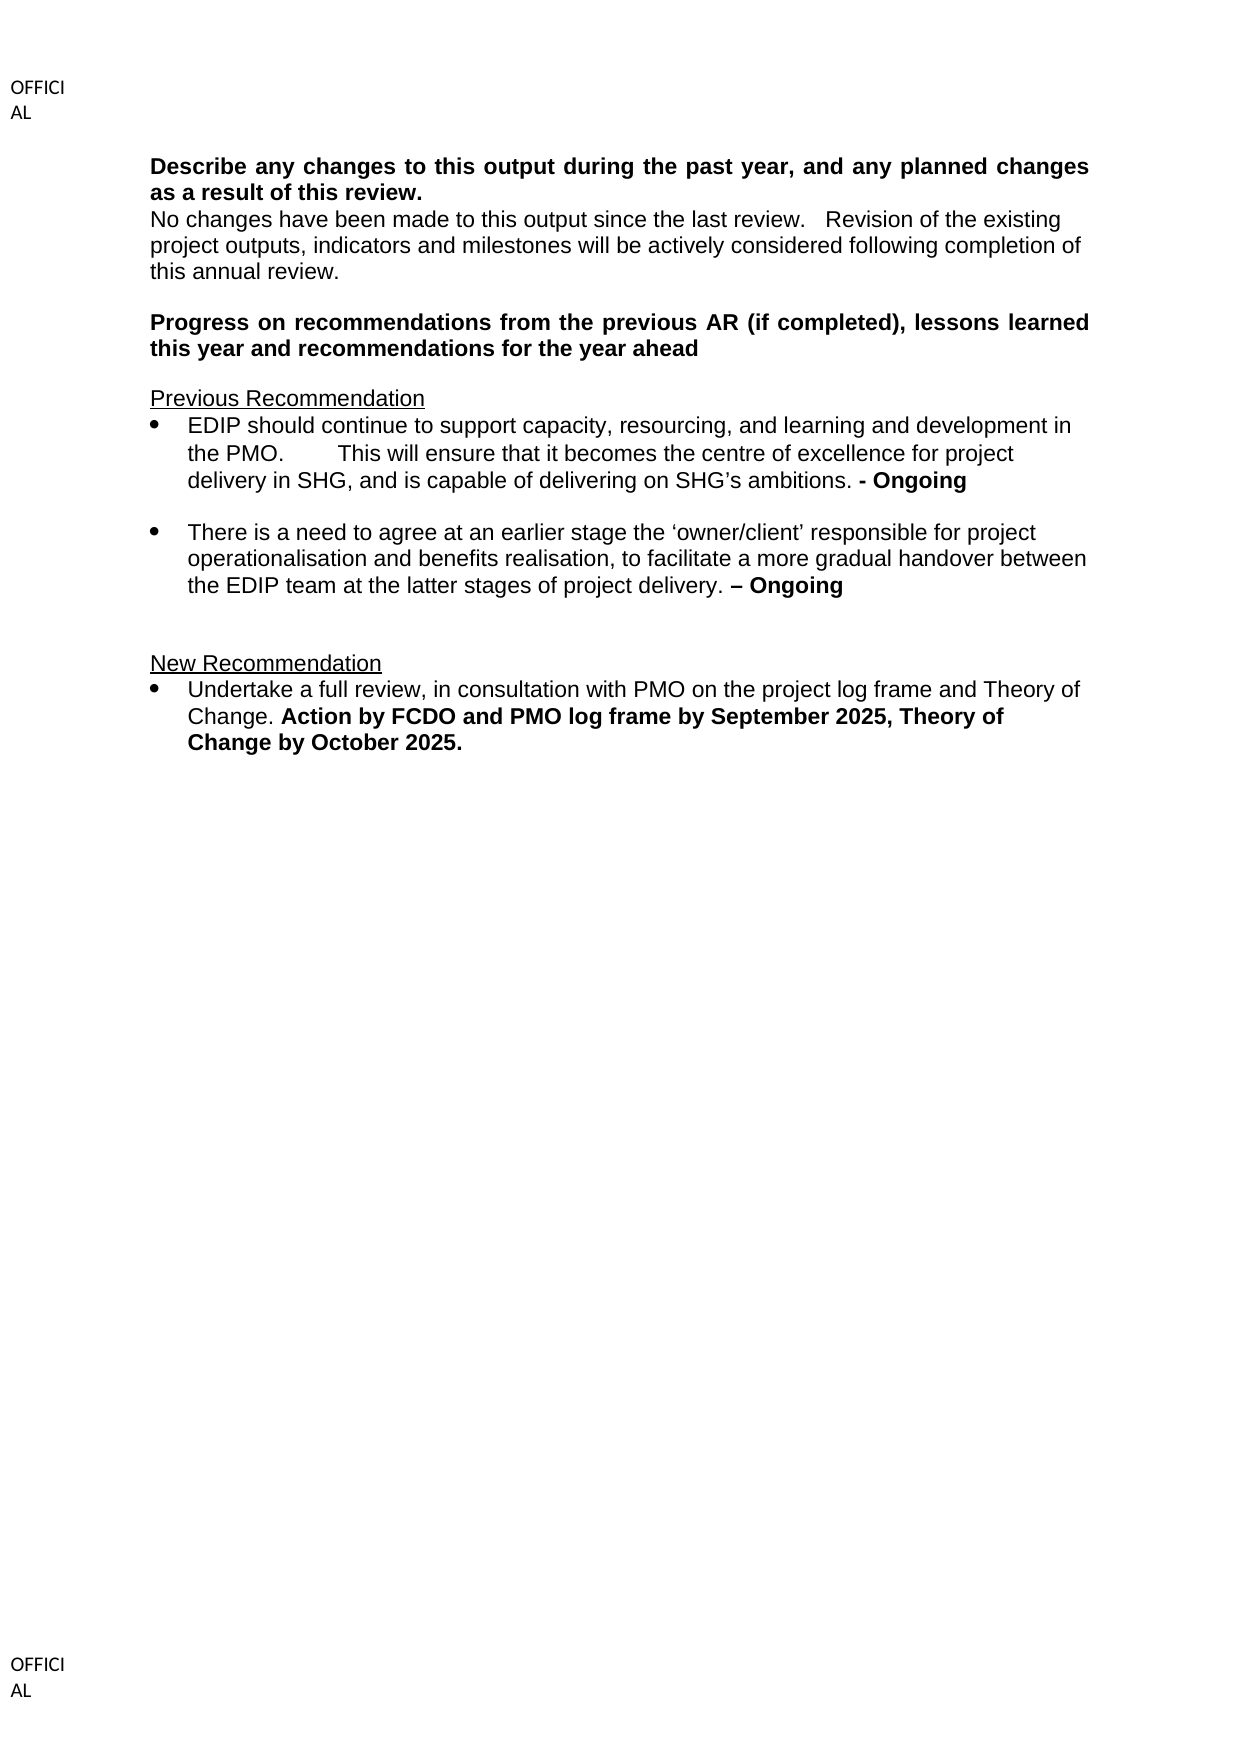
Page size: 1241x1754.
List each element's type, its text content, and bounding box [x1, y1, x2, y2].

list EDIP should continue to support capacity, resourcing, and learning and development in the PMO. This will ensure that it becomes the centre of excellence for project delivery in SHG, and is capable of delivering on SHG’s ambitions. - Ongoing [150, 412, 1090, 493]
list There is a need to agree at an earlier stage the ‘owner/client’ responsible for project operationalisation and benefits realisation, to facilitate a more gradual handover between the EDIP team at the latter stages of project delivery. – Ongoing [150, 518, 1090, 598]
text Progress on recommendations from the previous AR (if completed), lessons learned this year and recommendations for the year ahead [150, 308, 1090, 361]
text Describe any changes to this output during the past year, and any planned changes as a result of this review. [150, 153, 1090, 206]
list Undertake a full review, in consultation with PMO on the project log frame and Theory of Change. Action by FCDO and PMO log frame by September 2025, Theory of Change by October 2025. [150, 676, 1090, 755]
text No changes have been made to this output since the last review. Revision of the existing project outputs, indicators and milestones will be actively considered following completion of this annual review. [150, 206, 1090, 284]
text New Recommendation [150, 649, 1090, 676]
text Previous Recommendation [150, 385, 1090, 412]
